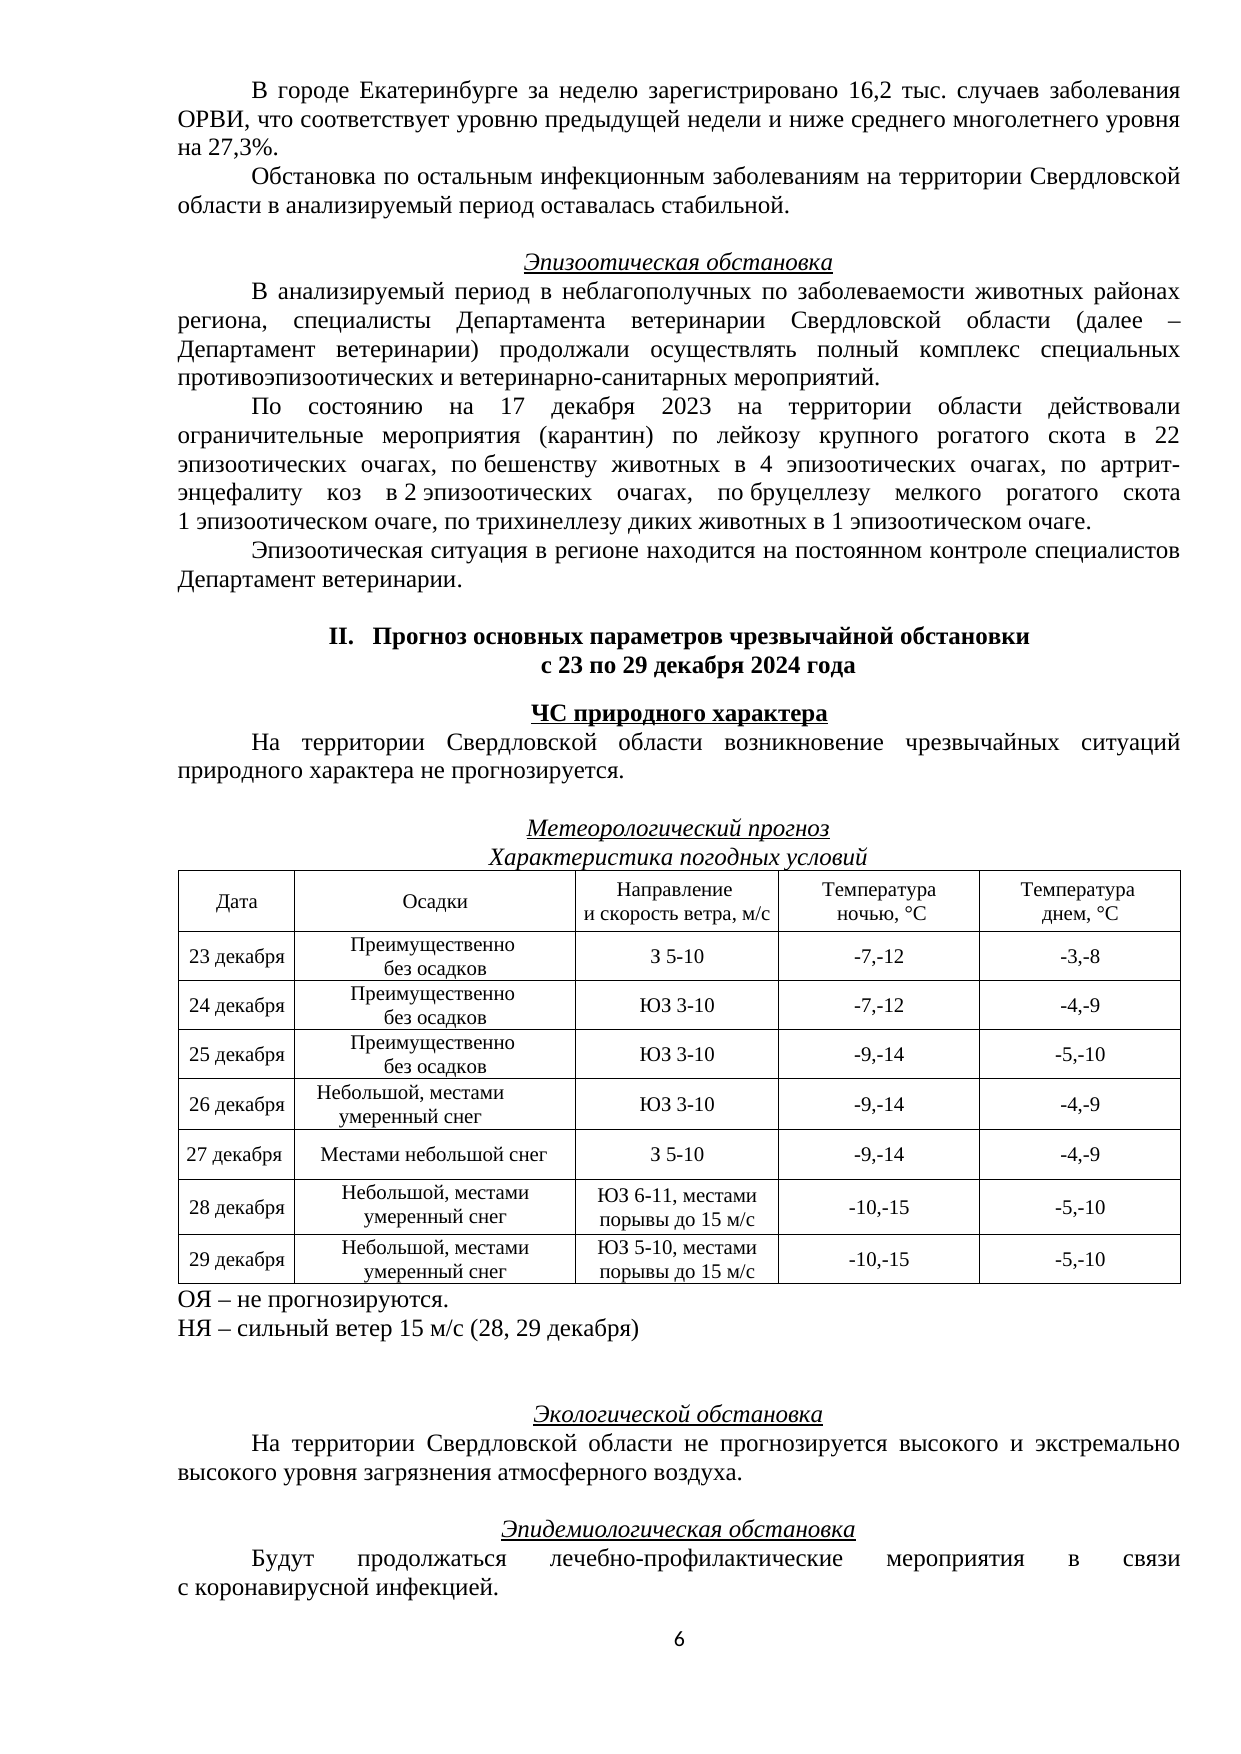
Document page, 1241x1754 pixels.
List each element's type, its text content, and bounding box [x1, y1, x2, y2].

table_cell ЮЗ 3-10 [576, 1079, 778, 1129]
table_cell -4,-9 [980, 1079, 1180, 1129]
table_cell -9,-14 [779, 1130, 979, 1179]
text Эпизоотическая обстановка [177, 247, 1181, 276]
table_cell ЮЗ 3-10 [576, 1030, 778, 1078]
table_cell 26 декабря [179, 1079, 294, 1129]
table_cell -10,-15 [779, 1235, 979, 1283]
table_cell -5,-10 [980, 1030, 1180, 1078]
text Эпизоотическая ситуация в регионе находится на постоянном контроле специалистов Департамент ветеринарии. [177, 535, 1181, 592]
text НЯ – сильный ветер 15 м/с (28, 29 декабря) [177, 1313, 1181, 1342]
table_cell 24 декабря [179, 981, 294, 1029]
table_cell [295, 1130, 575, 1179]
table_cell Преимущественно без осадков [295, 1030, 575, 1078]
table_cell ЮЗ 5-10, местами порывы до 15 м/с [576, 1235, 778, 1283]
table_cell 28 декабря [179, 1180, 294, 1234]
table_cell 27 декабря [179, 1130, 294, 1179]
table_header Направление и скорость ветра, м/с [576, 871, 778, 931]
table_header Местами небольшой снег [298, 1143, 570, 1166]
text с 23 по 29 декабря 2024 года [215, 650, 1181, 679]
text В анализируемый период в неблагополучных по заболеваемости животных районах региона, специалисты Департамента ветеринарии Свердловской области (далее – Департамент ветеринарии) продолжали осуществлять полный комплекс специальных противоэпизоотических и ветеринарно-санитарных мероприятий. [177, 276, 1181, 391]
text Экологической обстановка [177, 1399, 1181, 1428]
table_cell Небольшой, местами умеренный снег [295, 1235, 575, 1283]
table_header Дата [179, 871, 294, 931]
table_cell -9,-14 [779, 1030, 979, 1078]
table_cell -3,-8 [980, 932, 1180, 980]
table_cell Небольшой, местами умеренный снег [295, 1180, 575, 1234]
table_cell -5,-10 [980, 1180, 1180, 1234]
text Будут продолжаться лечебно-профилактические мероприятия в связи с коронавирусной инфекцией. [177, 1543, 1181, 1600]
text ЧС природного характера [177, 698, 1181, 727]
text Эпидемиологическая обстановка [177, 1514, 1181, 1543]
table_cell -9,-14 [779, 1079, 979, 1129]
table_header Небольшой, местами умеренный снег [298, 1080, 522, 1128]
table_cell -5,-10 [980, 1235, 1180, 1283]
text ОЯ – не прогнозируются. [177, 1284, 1181, 1313]
table_cell -10,-15 [779, 1180, 979, 1234]
table_cell 25 декабря [179, 1030, 294, 1078]
text На территории Свердловской области не прогнозируется высокого и экстремально высокого уровня загрязнения атмосферного воздуха. [177, 1428, 1181, 1485]
table_cell -4,-9 [980, 981, 1180, 1029]
table_cell Преимущественно без осадков [295, 981, 575, 1029]
table_cell 29 декабря [179, 1235, 294, 1283]
table_cell ЮЗ 3-10 [576, 981, 778, 1029]
table_header Температура днем, °С [980, 871, 1180, 931]
table_cell З 5-10 [576, 932, 778, 980]
table_cell -4,-9 [980, 1130, 1180, 1179]
text По состоянию на 17 декабря 2023 на территории области действовали ограничительные мероприятия (карантин) по лейкозу крупного рогатого скота в 22 эпизоотических очагах, по бешенству животных в 4 эпизоотических очагах, по артрит-энцефалиту коз в 2 эпизоотических очагах, по бруцеллезу мелкого рогатого скота 1 эпизоотическом очаге, по трихинеллезу диких животных в 1 эпизоотическом очаге. [177, 391, 1181, 535]
table_cell Преимущественно без осадков [295, 932, 575, 980]
table_cell ЮЗ 6-11, местами порывы до 15 м/с [576, 1180, 778, 1234]
text Характеристика погодных условий [177, 842, 1181, 870]
table_cell 23 декабря [179, 932, 294, 980]
text Обстановка по остальным инфекционным заболеваниям на территории Свердловской области в анализируемый период оставалась стабильной. [177, 161, 1181, 219]
table_cell [523, 1079, 575, 1129]
text На территории Свердловской области возникновение чрезвычайных ситуаций природного характера не прогнозируется. [177, 727, 1181, 784]
table_header Осадки [295, 871, 575, 931]
text Метеорологический прогноз [177, 813, 1181, 842]
table_header Температура ночью, °С [779, 871, 979, 931]
table_cell З 5-10 [576, 1130, 778, 1179]
table_cell -7,-12 [779, 932, 979, 980]
text В городе Екатеринбурге за неделю зарегистрировано 16,2 тыс. случаев заболевания ОРВИ, что соответствует уровню предыдущей недели и ниже среднего многолетнего уровня на 27,3%. [177, 75, 1181, 161]
list Прогноз основных параметров чрезвычайной обстановки [177, 621, 1181, 650]
table_cell -7,-12 [779, 981, 979, 1029]
